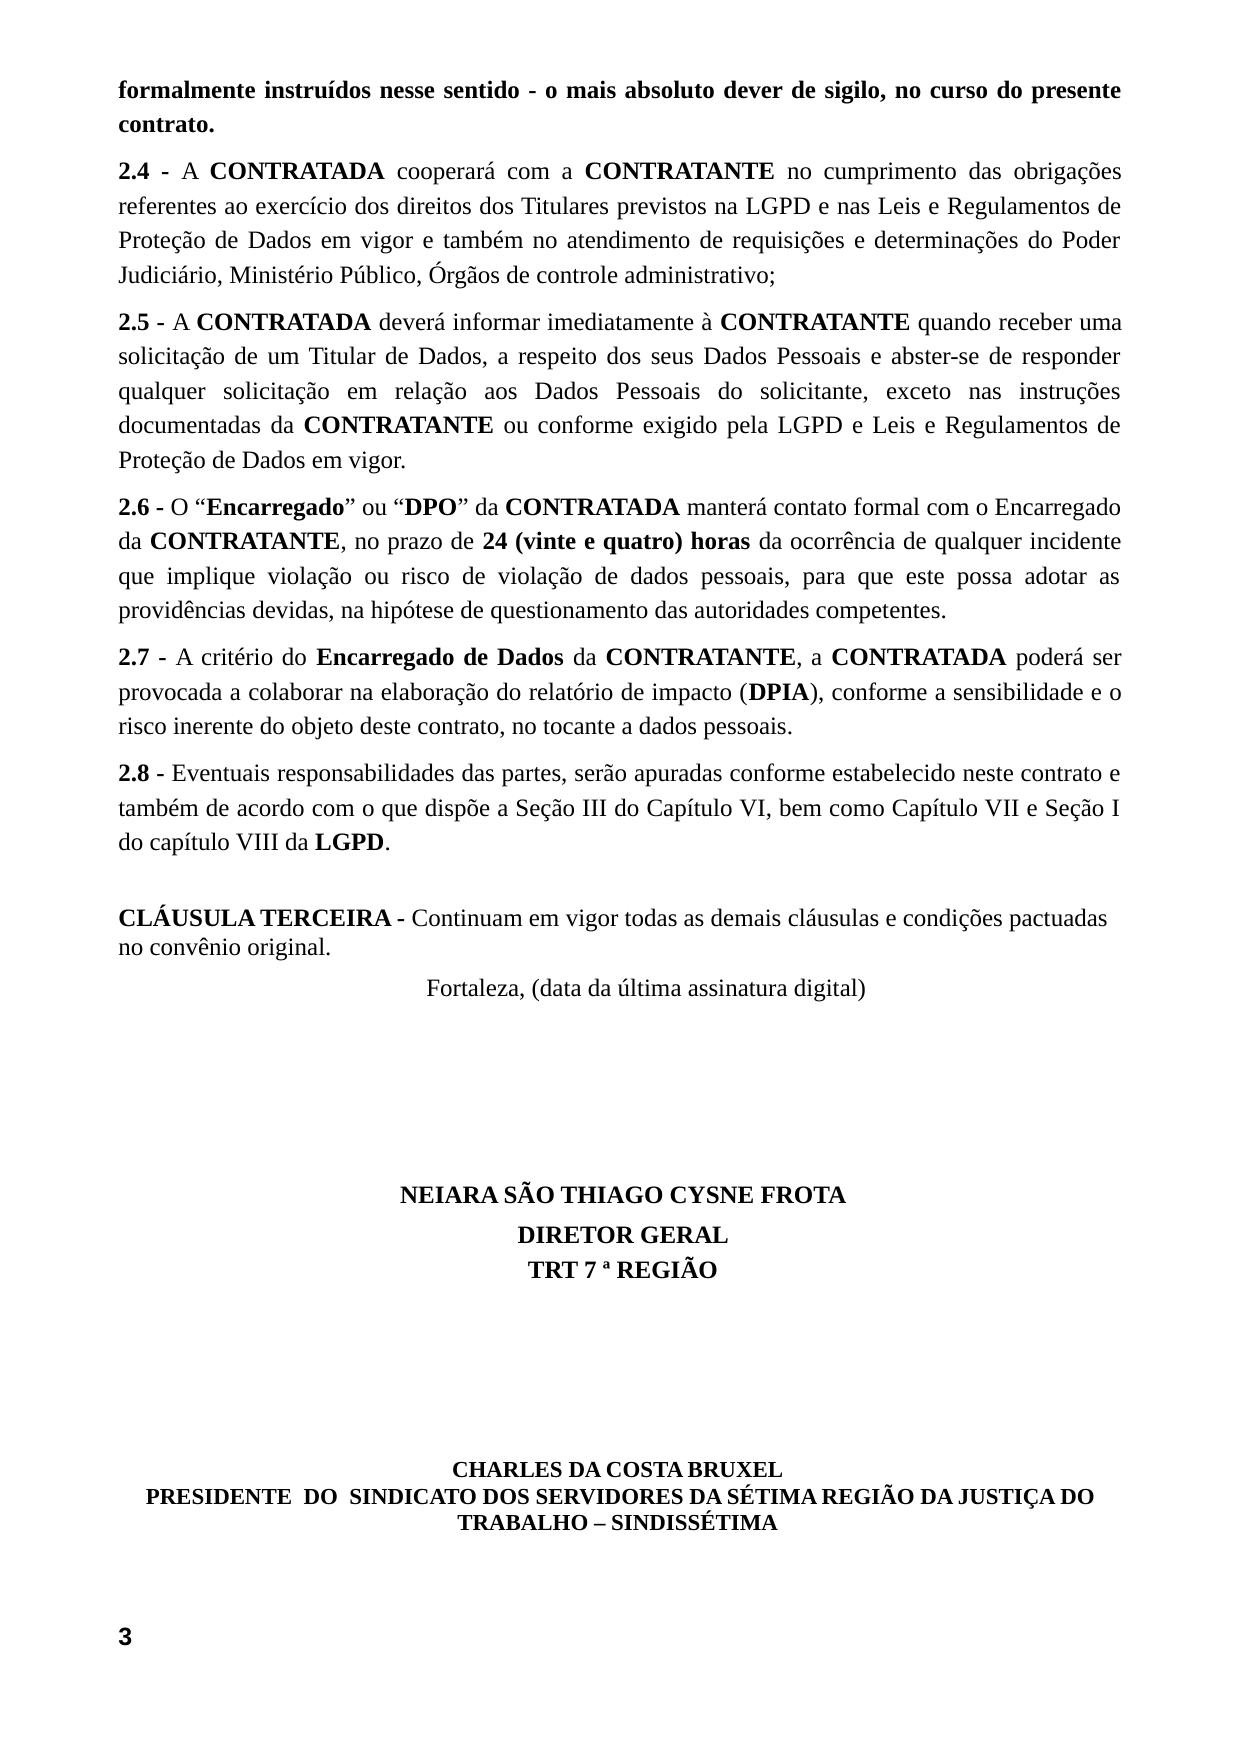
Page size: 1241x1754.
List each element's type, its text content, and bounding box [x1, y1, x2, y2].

text CLÁUSULA TERCEIRA - Continuam em vigor todas as demais cláusulas e condições pactuadas no convênio original. [118, 874, 1122, 960]
text TRT 7 ª REGIÃO [118, 1255, 1127, 1284]
text DIRETOR GERAL [124, 1221, 1116, 1249]
text formalmente instruídos nesse sentido - o mais absoluto dever de sigilo, no curso do presente contrato. [118, 75, 1122, 138]
text CHARLES DA COSTA BRUXEL [118, 1457, 1123, 1483]
text NEIARA SÃO THIAGO CYSNE FROTA [124, 1180, 1116, 1209]
text 2.8 - Eventuais responsabilidades das partes, serão apuradas conforme estabelecido neste contrato e também de acordo com o que dispõe a Seção III do Capítulo VI, bem como Capítulo VII e Seção I do capítulo VIII da LGPD. [118, 758, 1122, 856]
text PRESIDENTE DO SINDICATO DOS SERVIDORES DA SÉTIMA REGIÃO DA JUSTIÇA DO TRABALHO – SINDISSÉTIMA [118, 1483, 1123, 1536]
text Fortaleza, (data da última assinatura digital) [266, 973, 1127, 1002]
text 2.6 - O “Encarregado” ou “DPO” da CONTRATADA manterá contato formal com o Encarregado da CONTRATANTE, no prazo de 24 (vinte e quatro) horas da ocorrência de qualquer incidente que implique violação ou risco de violação de dados pessoais, para que este possa adotar as providências devidas, na hipótese de questionamento das autoridades competentes. [118, 492, 1122, 624]
text 2.4 - A CONTRATADA cooperará com a CONTRATANTE no cumprimento das obrigações referentes ao exercício dos direitos dos Titulares previstos na LGPD e nas Leis e Regulamentos de Proteção de Dados em vigor e também no atendimento de requisições e determinações do Poder Judiciário, Ministério Público, Órgãos de controle administrativo; [118, 156, 1122, 289]
text 2.7 - A critério do Encarregado de Dados da CONTRATANTE, a CONTRATADA poderá ser provocada a colaborar na elaboração do relatório de impacto (DPIA), conforme a sensibilidade e o risco inerente do objeto deste contrato, no tocante a dados pessoais. [118, 642, 1122, 740]
text 2.5 - A CONTRATADA deverá informar imediatamente à CONTRATANTE quando receber uma solicitação de um Titular de Dados, a respeito dos seus Dados Pessoais e abster-se de responder qualquer solicitação em relação aos Dados Pessoais do solicitante, exceto nas instruções documentadas da CONTRATANTE ou conforme exigido pela LGPD e Leis e Regulamentos de Proteção de Dados em vigor. [118, 307, 1122, 473]
